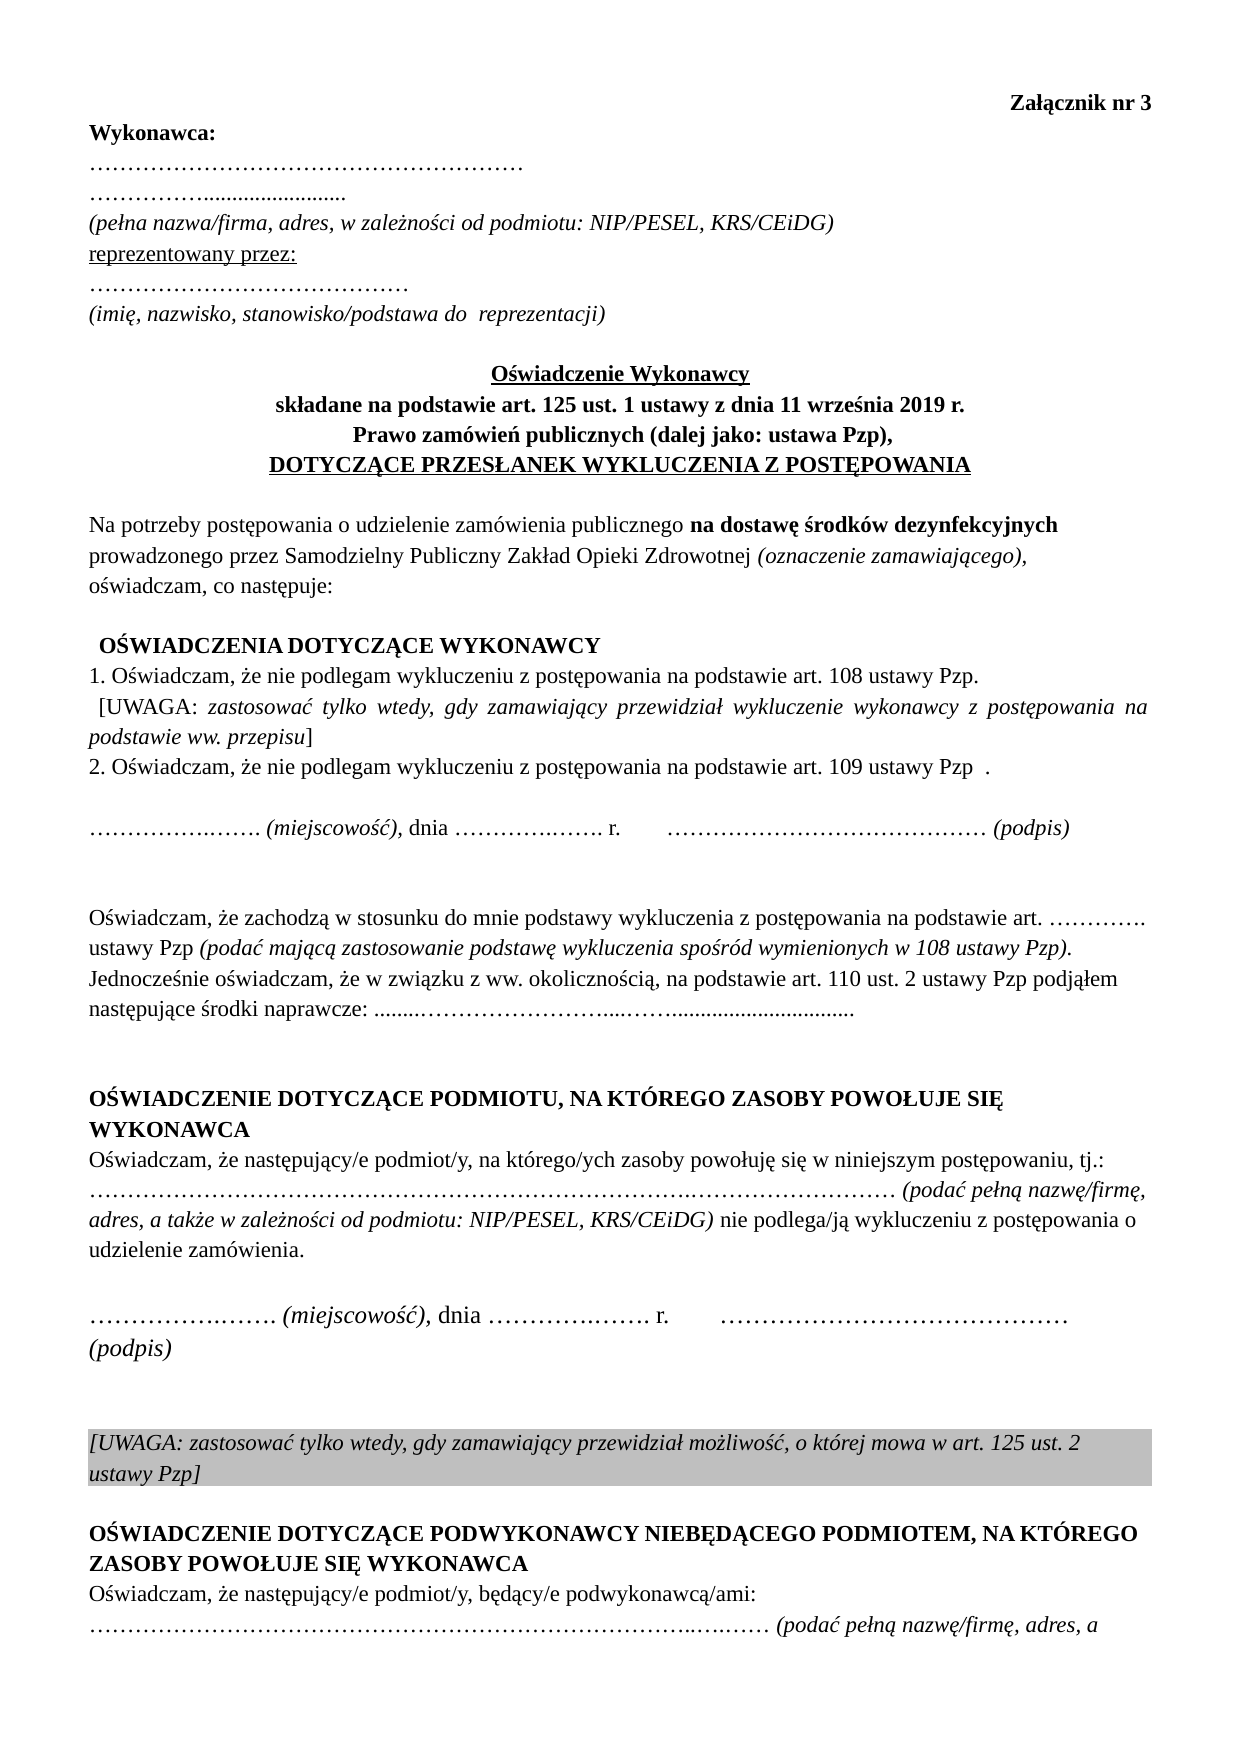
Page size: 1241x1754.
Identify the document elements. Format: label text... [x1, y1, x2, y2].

list 2. Oświadczam, że nie podlegam wykluczeniu z postępowania na podstawie art. 109 ustawy Pzp . [88, 753, 1152, 810]
text Oświadczam, że następujący/e podmiot/y, będący/e podwykonawcą/ami: ……………………………………………………………………..….…… (podać pełną nazwę/firmę, adres, a [88, 1580, 1152, 1637]
text Oświadczam, że następujący/e podmiot/y, na którego/ych zasoby powołuję się w niniejszym postępowaniu, tj.: …………………………………………………………………….……………………… (podać pełną nazwę/firmę, adres, a także w zależności od podmiotu: NIP/PESEL, KRS/CEiDG) nie podlega/ją wykluczeniu z postępowania o udzielenie zamówienia. [88, 1146, 1152, 1296]
text (pełna nazwa/firma, adres, w zależności od podmiotu: NIP/PESEL, KRS/CEiDG) [88, 209, 1104, 236]
text ………………………………………………………………......................... [88, 149, 531, 206]
text (imię, nazwisko, stanowisko/podstawa do reprezentacji) [88, 300, 1046, 357]
text Oświadczenie Wykonawcy [88, 360, 1152, 387]
text reprezentowany przez: [88, 239, 1152, 266]
text składane na podstawie art. 125 ust. 1 ustawy z dnia 11 września 2019 r. [88, 391, 1152, 417]
text Prawo zamówień publicznych (dalej jako: ustawa Pzp), [88, 421, 1152, 447]
text OŚWIADCZENIE DOTYCZĄCE PODMIOTU, NA KTÓREGO ZASOBY POWOŁUJE SIĘ WYKONAWCA [88, 1055, 1152, 1142]
text [UWAGA: zastosować tylko wtedy, gdy zamawiający przewidział możliwość, o której mowa w art. 125 ust. 2 ustawy Pzp] [88, 1429, 1152, 1486]
text Oświadczam, że zachodzą w stosunku do mnie podstawy wykluczenia z postępowania na podstawie art. …………. ustawy Pzp (podać mającą zastosowanie podstawę wykluczenia spośród wymienionych w 108 ustawy Pzp). Jednocześnie oświadczam, że w związku z ww. okolicznością, na podstawie art. 110 ust. 2 ustawy Pzp podjąłem następujące środki naprawcze: ........……………………....……................................ [88, 904, 1152, 1021]
text OŚWIADCZENIA DOTYCZĄCE WYKONAWCY [88, 632, 1152, 659]
list [UWAGA: zastosować tylko wtedy, gdy zamawiający przewidział wykluczenie wykonawcy z postępowania na podstawie ww. przepisu] [88, 693, 1152, 749]
text …………………………………… [88, 270, 531, 296]
text DOTYCZĄCE PRZESŁANEK WYKLUCZENIA Z POSTĘPOWANIA [88, 451, 1152, 477]
text Załącznik nr 3 [88, 88, 1152, 115]
text OŚWIADCZENIE DOTYCZĄCE PODWYKONAWCY NIEBĘDĄCEGO PODMIOTEM, NA KTÓREGO ZASOBY POWOŁUJE SIĘ WYKONAWCA [88, 1490, 1152, 1577]
text …………….……. (miejscowość), dnia ………….……. r. …………………………………… (podpis) [88, 1300, 1152, 1362]
list 1. Oświadczam, że nie podlegam wykluczeniu z postępowania na podstawie art. 108 ustawy Pzp. [88, 662, 1152, 689]
text Wykonawca: [88, 119, 1152, 145]
text …………….……. (miejscowość), dnia ………….……. r. …………………………………… (podpis) [88, 813, 1152, 840]
text Na potrzeby postępowania o udzielenie zamówienia publicznego na dostawę środków dezynfekcyjnych prowadzonego przez Samodzielny Publiczny Zakład Opieki Zdrowotnej (oznaczenie zamawiającego), oświadczam, co następuje: [88, 511, 1152, 598]
